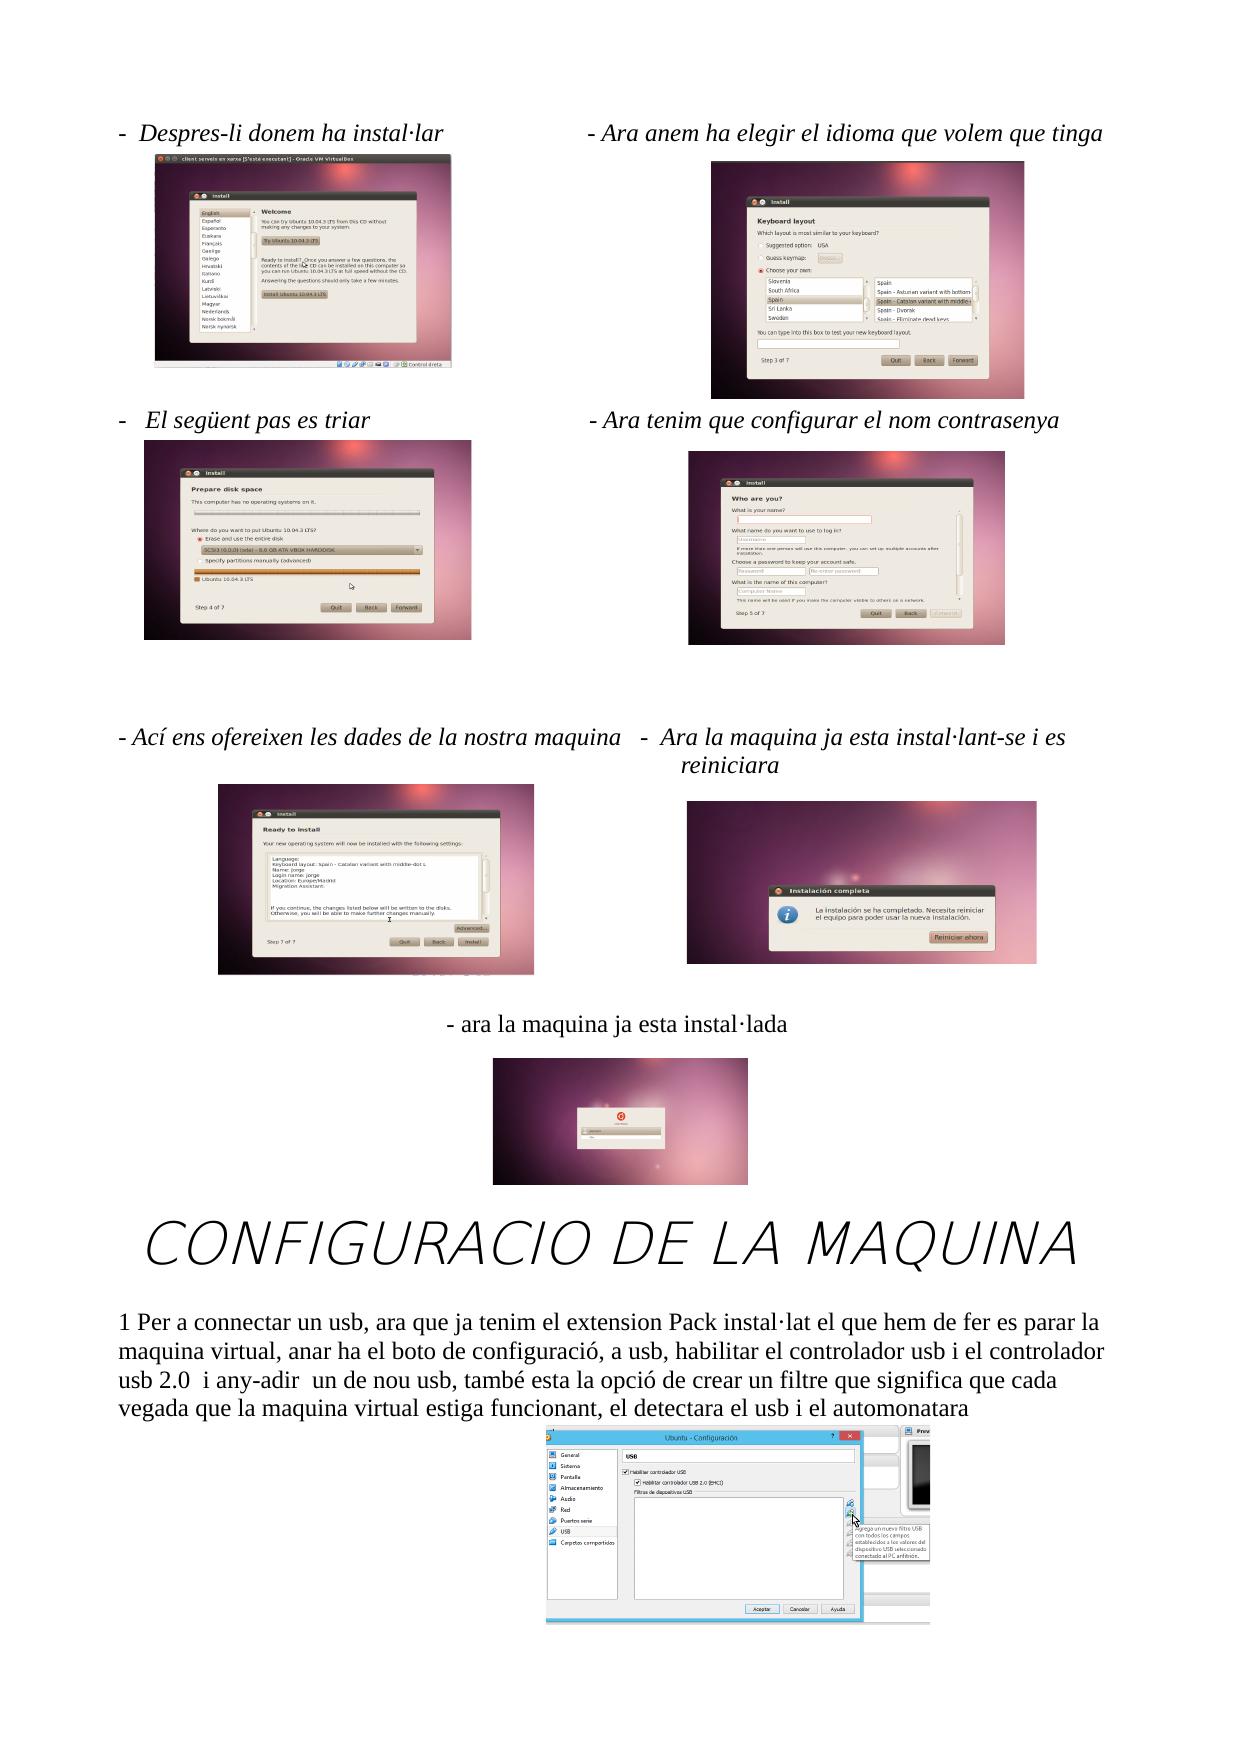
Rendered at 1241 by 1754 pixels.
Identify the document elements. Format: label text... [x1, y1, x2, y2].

text 1 Per a connectar un usb, ara que ja tenim el extension Pack instal·lat el que hem de fer es parar la maquina virtual, anar ha el boto de configuració, a usb, habilitar el controlador usb i el controlador usb 2.0 i any-adir un de nou usb, també esta la opció de crear un filtre que significa que cada vegada que la maquina virtual estiga funcionant, el detectara el usb i el automonatara [118, 1307, 1122, 1422]
picture [492, 1058, 748, 1185]
text - Ací ens ofereixen les dades de la nostra maquina - Ara la maquina ja esta instal·lant-se i es [118, 722, 1122, 751]
text CONFIGURACIO DE LA MAQUINA [118, 1211, 1122, 1278]
picture [546, 1425, 931, 1625]
picture [144, 440, 472, 640]
text - El següent pas es triar - Ara tenim que configurar el nom contrasenya [118, 406, 1122, 434]
picture [686, 801, 1037, 964]
text - ara la maquina ja esta instal·lada [118, 1009, 1122, 1038]
text reiniciara [118, 751, 1122, 779]
text - Despres-li donem ha instal·lar - Ara anem ha elegir el idioma que volem que tinga [118, 118, 1122, 147]
picture [688, 451, 1005, 645]
picture [154, 154, 452, 368]
picture [218, 784, 535, 976]
picture [711, 161, 1025, 399]
